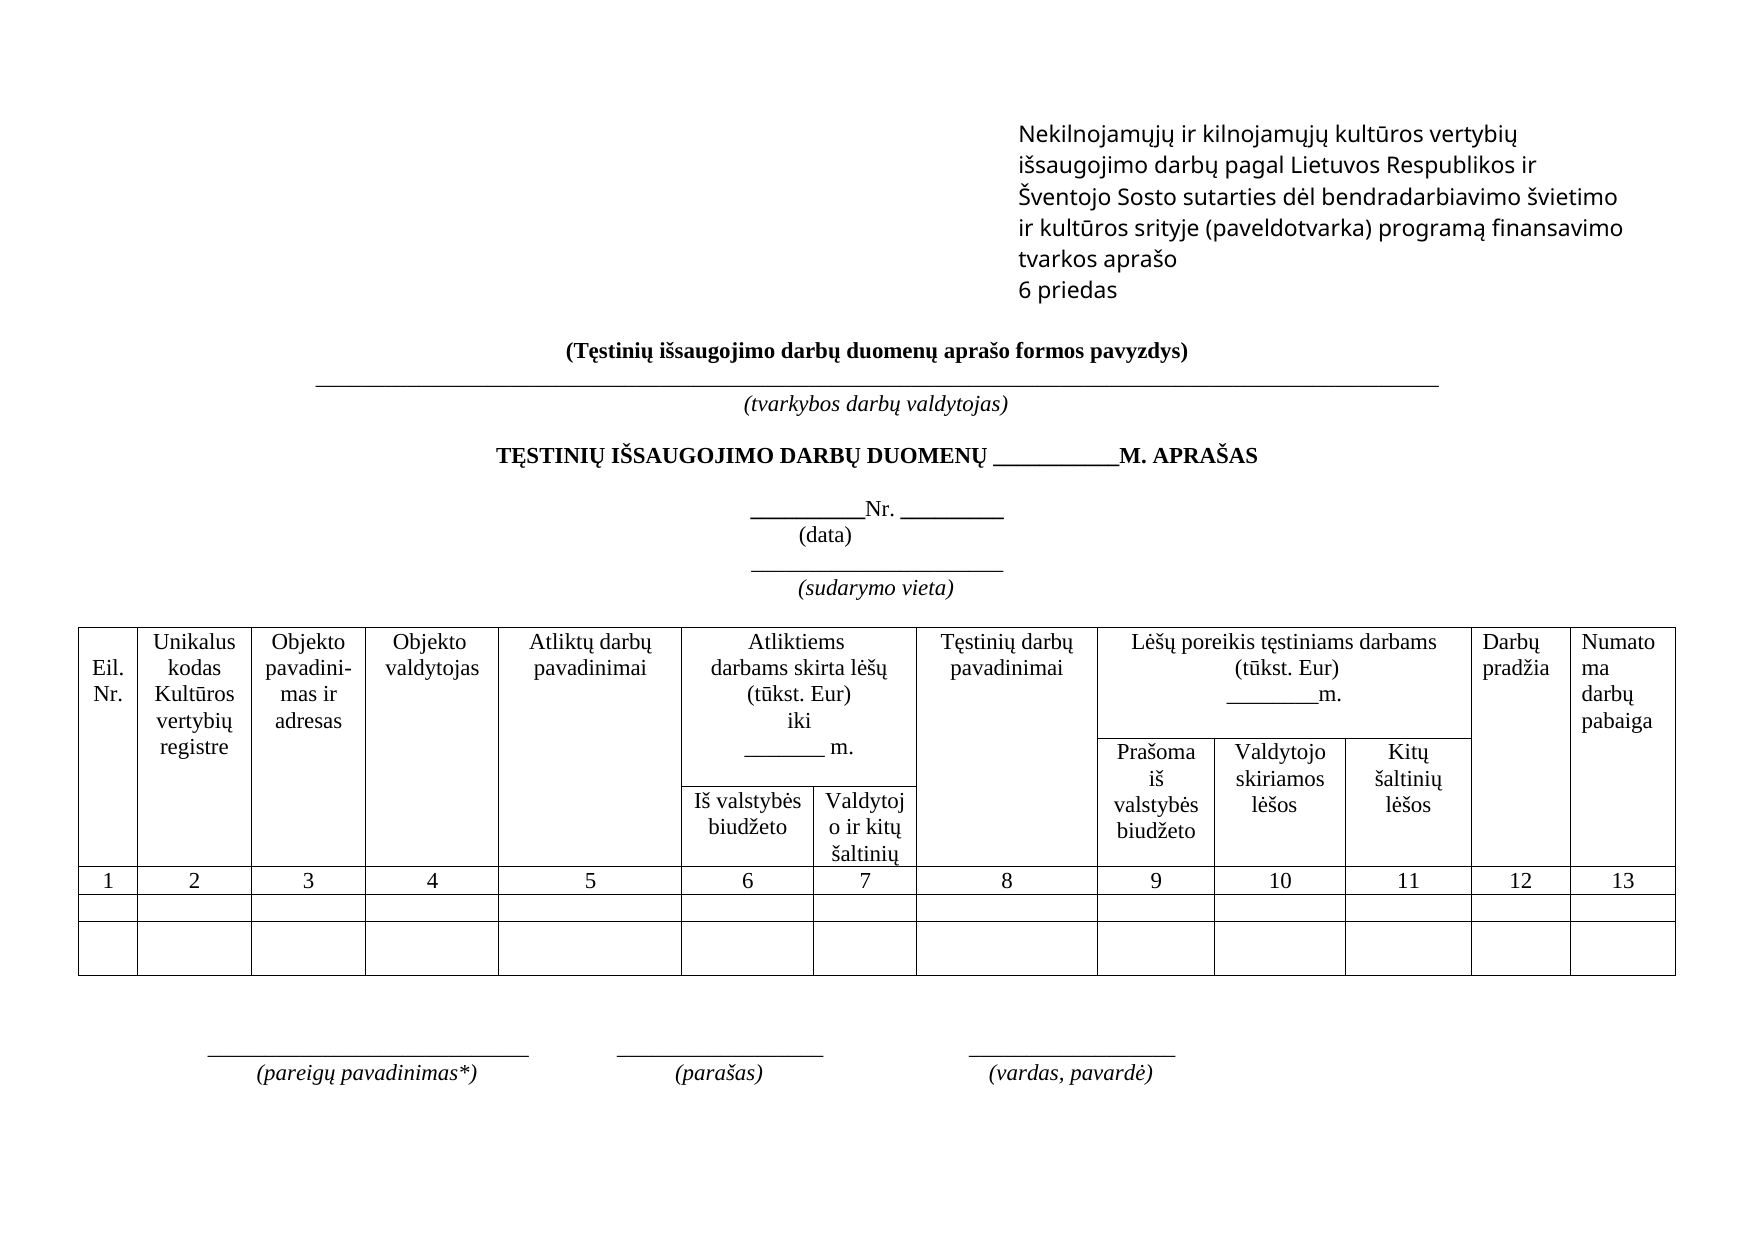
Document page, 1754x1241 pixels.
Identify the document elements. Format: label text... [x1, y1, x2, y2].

text (sudarymo vieta) [118, 574, 1636, 600]
table_cell [682, 895, 813, 921]
table_cell 5 [499, 867, 681, 893]
table_cell [682, 922, 813, 974]
table_cell [1098, 895, 1214, 921]
table_cell [1472, 922, 1570, 974]
table_header Objekto pavadini-mas ir adresas [252, 628, 365, 866]
table_cell [814, 895, 916, 921]
table_cell [138, 895, 251, 921]
table_cell [1571, 922, 1675, 974]
table_header ____________________________ [192, 1033, 544, 1059]
subtitle tęstinIų išsaugojimo darbų duomenų ___________M. aprašas [118, 442, 1636, 469]
table_cell Iš valstybės biudžeto [682, 787, 813, 866]
table_cell [138, 922, 251, 974]
text ______________________ [118, 548, 1636, 574]
table_cell 7 [814, 867, 916, 893]
table_cell [1215, 895, 1345, 921]
table_cell Kitų šaltinių lėšos [1346, 739, 1471, 866]
table_cell [252, 895, 365, 921]
table_cell [252, 922, 365, 974]
table_cell [1098, 922, 1214, 974]
table_header Eil. Nr. [79, 628, 137, 866]
table_cell (pareigų pavadinimas*) [192, 1060, 544, 1086]
text Nekilnojamųjų ir kilnojamųjų kultūros vertybių išsaugojimo darbų pagal Lietuvos Respublikos ir Šventojo Sosto sutarties dėl bendradarbiavimo švietimo ir kultūros srityje (paveldotvarka) programą finansavimo tvarkos aprašo [1018, 118, 1636, 274]
table_cell [79, 922, 137, 974]
table_cell [1215, 922, 1345, 974]
table_cell [1472, 895, 1570, 921]
text __________Nr. _________ [118, 495, 1636, 521]
text __________________________________________________________________________________________________ [118, 363, 1636, 389]
table_cell 11 [1346, 867, 1471, 893]
table_cell 3 [252, 867, 365, 893]
table_cell 10 [1215, 867, 1345, 893]
table_cell [1346, 895, 1471, 921]
table_cell [366, 922, 498, 974]
table_cell 13 [1571, 867, 1675, 893]
table_header Lėšų poreikis tęstiniams darbams (tūkst. Eur) ________m. [1098, 628, 1471, 737]
text (Tęstinių išsaugojimo darbų duomenų aprašo formos pavyzdys) [118, 337, 1636, 363]
table_cell [499, 922, 681, 974]
table_cell [917, 922, 1097, 974]
table_cell (parašas) [544, 1060, 896, 1086]
table_cell 9 [1098, 867, 1214, 893]
table_header __________________ [896, 1033, 1248, 1059]
table_cell 8 [917, 867, 1097, 893]
table_cell [1346, 922, 1471, 974]
table_cell [499, 895, 681, 921]
table_cell 4 [366, 867, 498, 893]
table_cell Valdytojo skiriamos lėšos [1215, 739, 1345, 866]
text (data) [15, 521, 1636, 548]
table_header Atliktų darbų pavadinimai [499, 628, 681, 866]
table_cell [79, 895, 137, 921]
table_cell [366, 895, 498, 921]
text 6 priedas [1018, 274, 1636, 306]
table_header Objekto valdytojas [366, 628, 498, 866]
table_header Tęstinių darbų pavadinimai [917, 628, 1097, 866]
table_header Atliktiems darbams skirta lėšų (tūkst. Eur) iki _______ m. [682, 628, 916, 786]
table_header Darbų pradžia [1472, 628, 1570, 866]
table_cell [814, 922, 916, 974]
table_header Numatoma darbų pabaiga [1571, 628, 1675, 866]
table_cell 12 [1472, 867, 1570, 893]
table_cell 2 [138, 867, 251, 893]
table_cell 1 [79, 867, 137, 893]
table_cell (vardas, pavardė) [896, 1060, 1248, 1086]
table_cell Valdytojo ir kitų šaltinių [814, 787, 916, 866]
text (tvarkybos darbų valdytojas) [118, 389, 1636, 416]
table_cell [1571, 895, 1675, 921]
table_cell [917, 895, 1097, 921]
table_header __________________ [544, 1033, 896, 1059]
table_cell Prašoma iš valstybės biudžeto [1098, 739, 1214, 866]
table_header Unikalus kodas Kultūros vertybių registre [138, 628, 251, 866]
table_cell 6 [682, 867, 813, 893]
